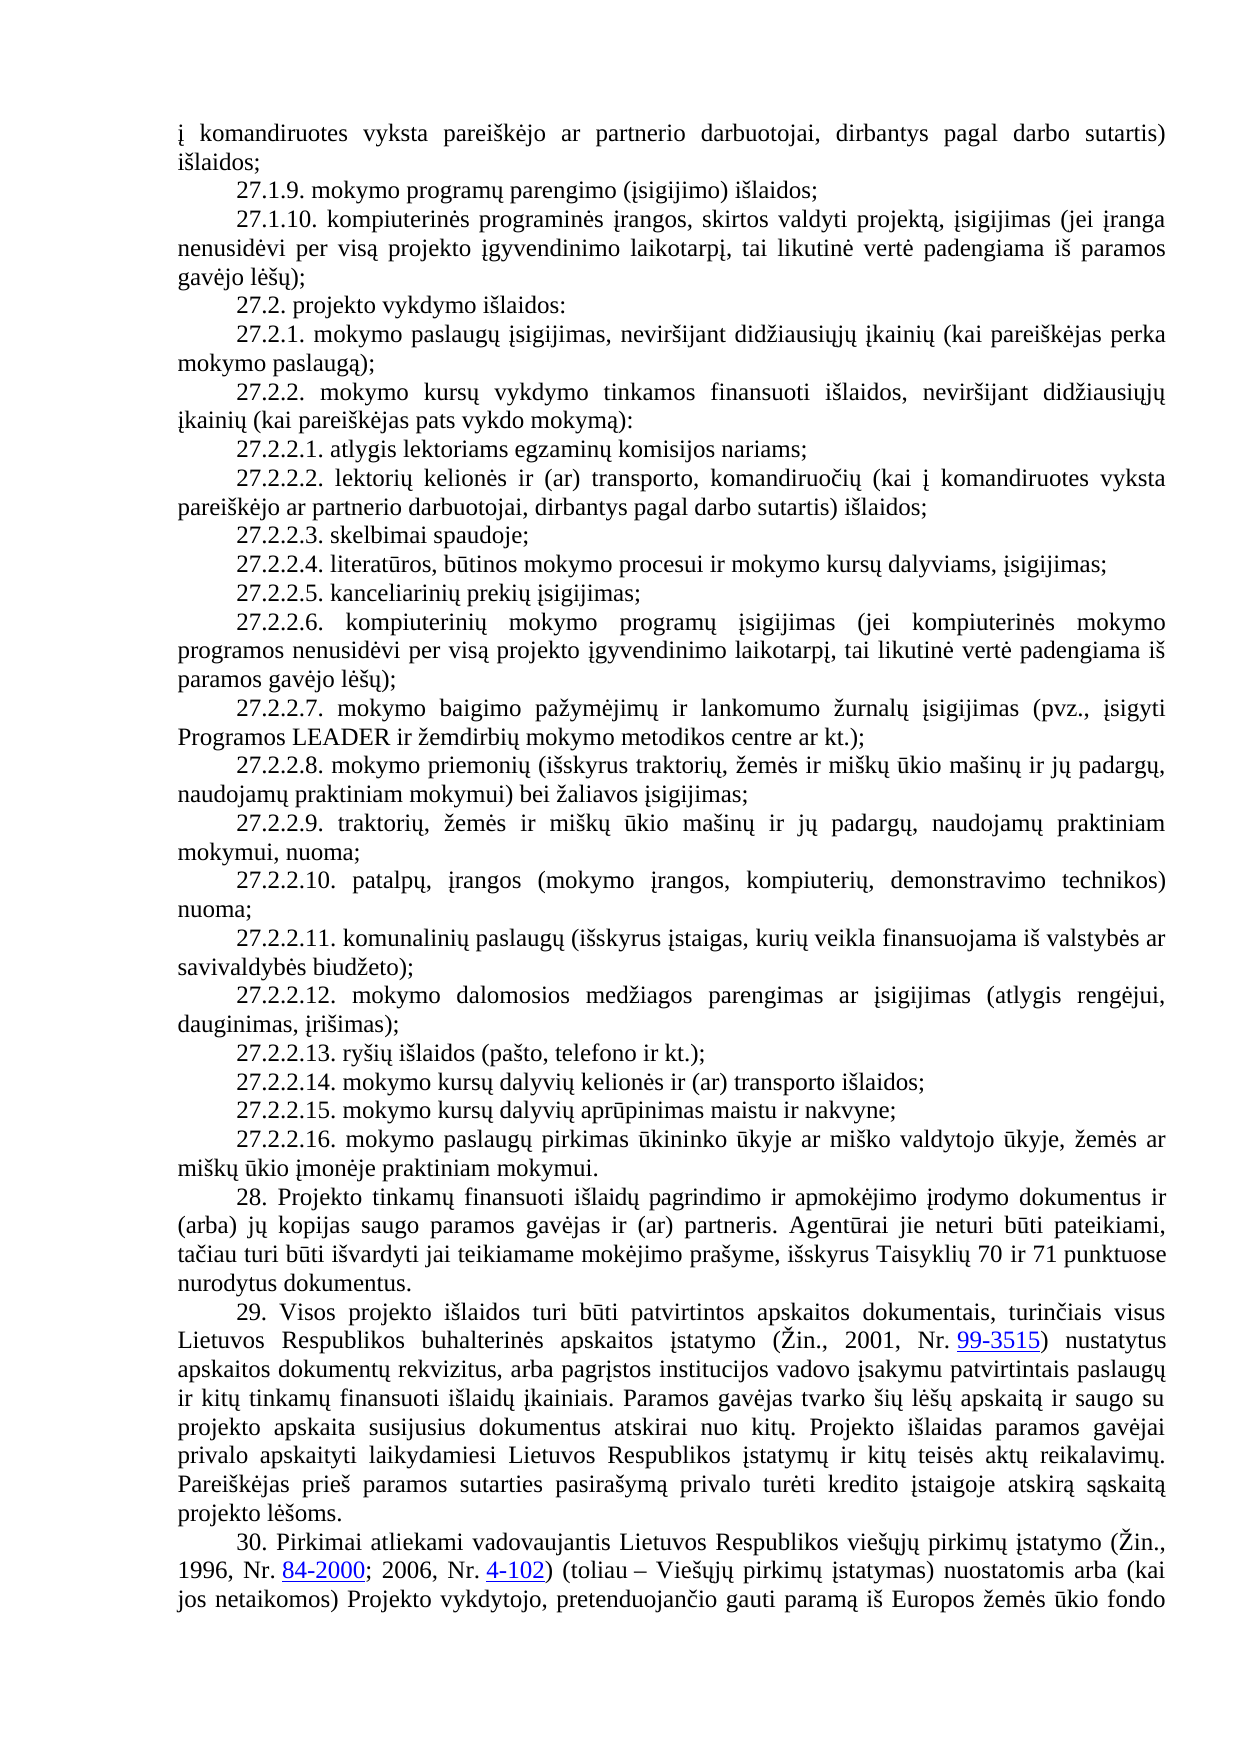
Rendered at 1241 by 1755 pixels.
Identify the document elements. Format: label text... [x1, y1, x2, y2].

text 27.2.2.16. mokymo paslaugų pirkimas ūkininko ūkyje ar miško valdytojo ūkyje, žemės ar miškų ūkio įmonėje praktiniam mokymui. [177, 1124, 1166, 1182]
text 27.2.2.9. traktorių, žemės ir miškų ūkio mašinų ir jų padargų, naudojamų praktiniam mokymui, nuoma; [177, 808, 1166, 866]
text 27.2.2.4. literatūros, būtinos mokymo procesui ir mokymo kursų dalyviams, įsigijimas; [177, 549, 1166, 578]
text 27.2.2.14. mokymo kursų dalyvių kelionės ir (ar) transporto išlaidos; [177, 1067, 1166, 1096]
text 27.2.2.5. kanceliarinių prekių įsigijimas; [177, 578, 1166, 607]
text 27.2.2.12. mokymo dalomosios medžiagos parengimas ar įsigijimas (atlygis rengėjui, dauginimas, įrišimas); [177, 981, 1166, 1038]
text į komandiruotes vyksta pareiškėjo ar partnerio darbuotojai, dirbantys pagal darbo sutartis) išlaidos; [177, 118, 1166, 176]
text 27.2.2. mokymo kursų vykdymo tinkamos finansuoti išlaidos, neviršijant didžiausiųjų įkainių (kai pareiškėjas pats vykdo mokymą): [177, 377, 1166, 434]
text 27.1.9. mokymo programų parengimo (įsigijimo) išlaidos; [177, 176, 1166, 204]
text 27.2. projekto vykdymo išlaidos: [177, 291, 1166, 319]
text 27.2.2.2. lektorių kelionės ir (ar) transporto, komandiruočių (kai į komandiruotes vyksta pareiškėjo ar partnerio darbuotojai, dirbantys pagal darbo sutartis) išlaidos; [177, 463, 1166, 521]
text 27.1.10. kompiuterinės programinės įrangos, skirtos valdyti projektą, įsigijimas (jei įranga nenusidėvi per visą projekto įgyvendinimo laikotarpį, tai likutinė vertė padengiama iš paramos gavėjo lėšų); [177, 204, 1166, 291]
text 27.2.2.10. patalpų, įrangos (mokymo įrangos, kompiuterių, demonstravimo technikos) nuoma; [177, 866, 1166, 923]
text 27.2.2.13. ryšių išlaidos (pašto, telefono ir kt.); [177, 1038, 1166, 1067]
text 29. Visos projekto išlaidos turi būti patvirtintos apskaitos dokumentais, turinčiais visus Lietuvos Respublikos buhalterinės apskaitos įstatymo (Žin., 2001, Nr. 99-3515) nustatytus apskaitos dokumentų rekvizitus, arba pagrįstos institucijos vadovo įsakymu patvirtintais paslaugų ir kitų tinkamų finansuoti išlaidų įkainiais. Paramos gavėjas tvarko šių lėšų apskaitą ir saugo su projekto apskaita susijusius dokumentus atskirai nuo kitų. Projekto išlaidas paramos gavėjai privalo apskaityti laikydamiesi Lietuvos Respublikos įstatymų ir kitų teisės aktų reikalavimų. Pareiškėjas prieš paramos sutarties pasirašymą privalo turėti kredito įstaigoje atskirą sąskaitą projekto lėšoms. [177, 1297, 1166, 1527]
text 27.2.2.1. atlygis lektoriams egzaminų komisijos nariams; [177, 434, 1166, 463]
text 27.2.2.15. mokymo kursų dalyvių aprūpinimas maistu ir nakvyne; [177, 1096, 1166, 1124]
text 28. Projekto tinkamų finansuoti išlaidų pagrindimo ir apmokėjimo įrodymo dokumentus ir (arba) jų kopijas saugo paramos gavėjas ir (ar) partneris. Agentūrai jie neturi būti pateikiami, tačiau turi būti išvardyti jai teikiamame mokėjimo prašyme, išskyrus Taisyklių 70 ir 71 punktuose nurodytus dokumentus. [177, 1182, 1166, 1297]
text 27.2.2.8. mokymo priemonių (išskyrus traktorių, žemės ir miškų ūkio mašinų ir jų padargų, naudojamų praktiniam mokymui) bei žaliavos įsigijimas; [177, 751, 1166, 808]
text 27.2.2.7. mokymo baigimo pažymėjimų ir lankomumo žurnalų įsigijimas (pvz., įsigyti Programos LEADER ir žemdirbių mokymo metodikos centre ar kt.); [177, 693, 1166, 751]
text 27.2.1. mokymo paslaugų įsigijimas, neviršijant didžiausiųjų įkainių (kai pareiškėjas perka mokymo paslaugą); [177, 319, 1166, 377]
text 27.2.2.6. kompiuterinių mokymo programų įsigijimas (jei kompiuterinės mokymo programos nenusidėvi per visą projekto įgyvendinimo laikotarpį, tai likutinė vertė padengiama iš paramos gavėjo lėšų); [177, 607, 1166, 693]
text 27.2.2.11. komunalinių paslaugų (išskyrus įstaigas, kurių veikla finansuojama iš valstybės ar savivaldybės biudžeto); [177, 923, 1166, 981]
text 30. Pirkimai atliekami vadovaujantis Lietuvos Respublikos viešųjų pirkimų įstatymo (Žin., 1996, Nr. 84-2000; 2006, Nr. 4-102) (toliau – Viešųjų pirkimų įstatymas) nuostatomis arba (kai jos netaikomos) Projekto vykdytojo, pretenduojančio gauti paramą iš Europos žemės ūkio fondo [177, 1527, 1166, 1613]
text 27.2.2.3. skelbimai spaudoje; [177, 521, 1166, 549]
